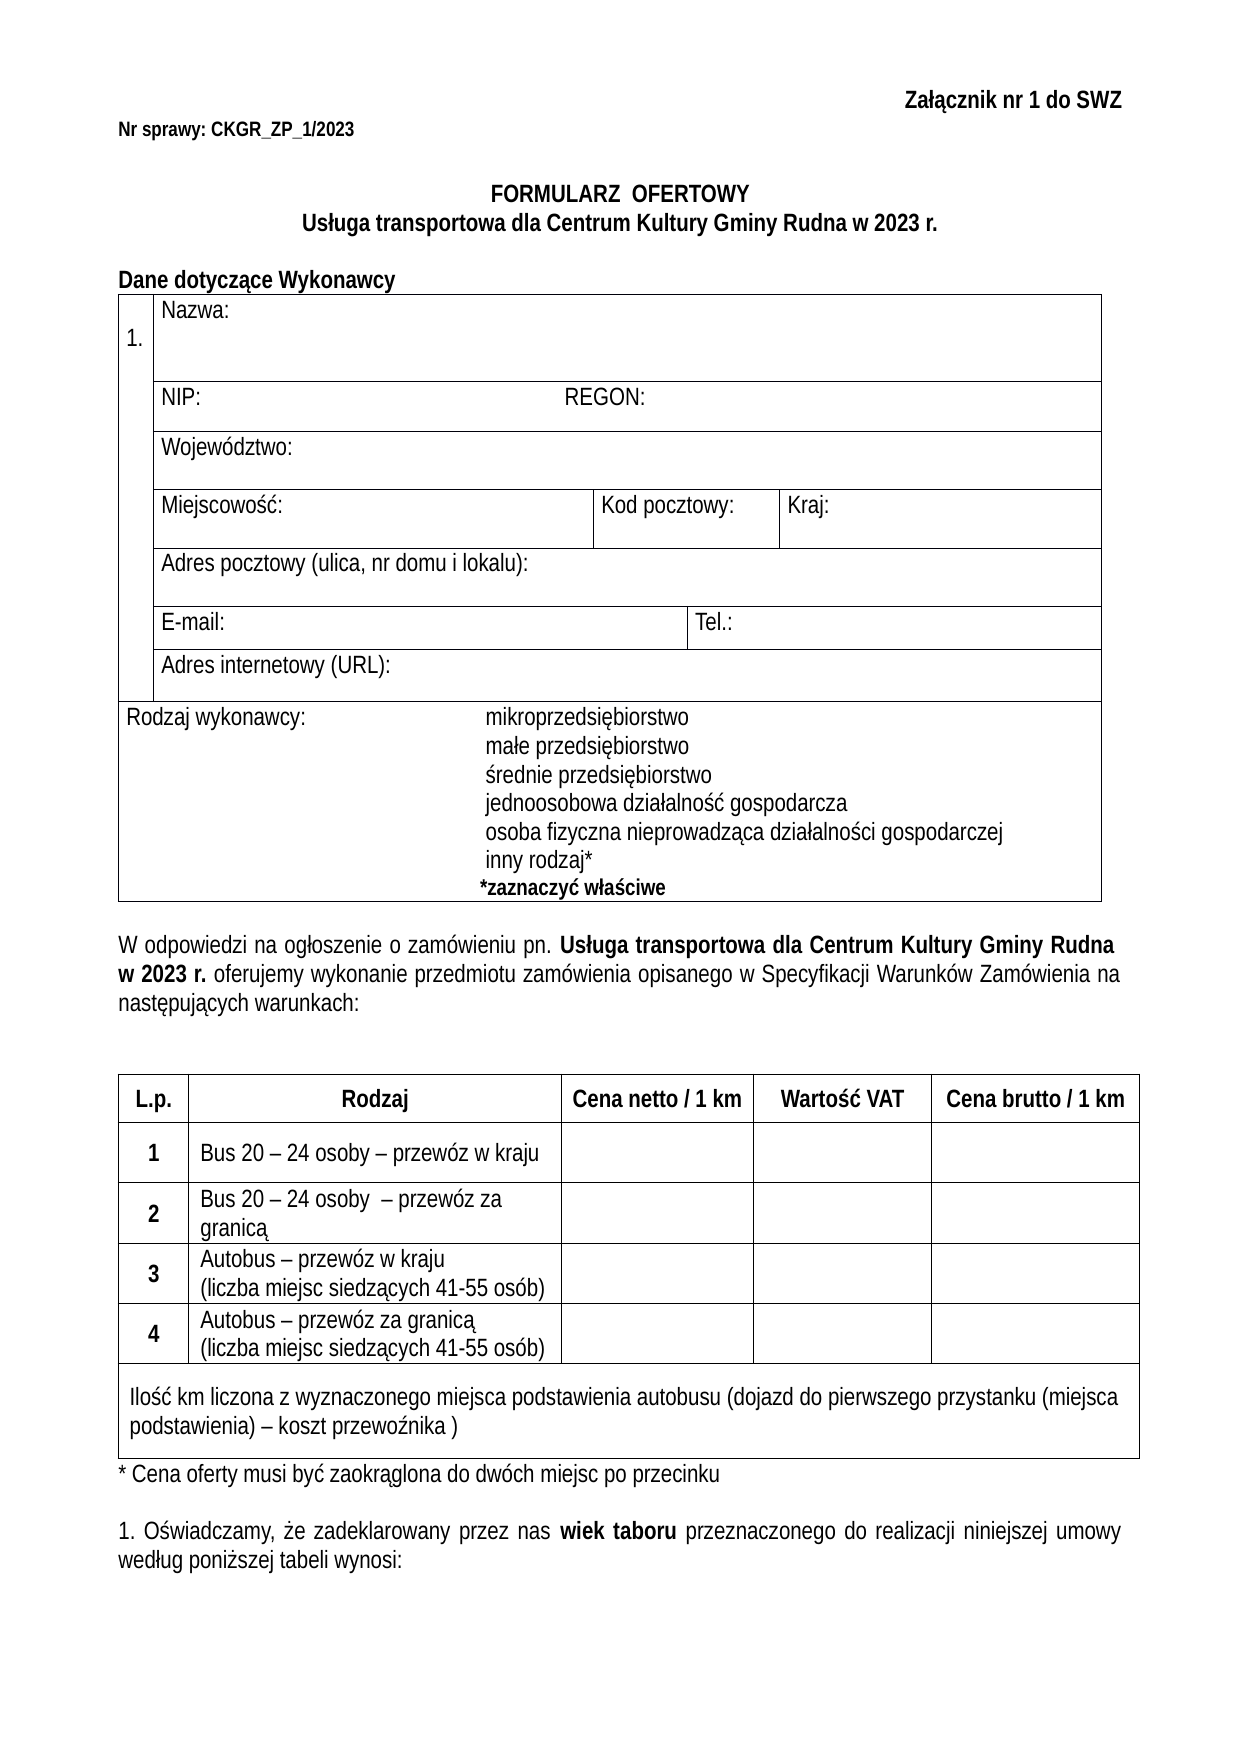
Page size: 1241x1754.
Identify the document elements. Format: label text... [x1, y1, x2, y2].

table_cell NIP: REGON: [154, 382, 1101, 431]
table_cell [932, 1183, 1139, 1242]
table_cell [932, 1123, 1139, 1182]
table_cell [932, 1244, 1139, 1303]
table_cell [754, 1123, 931, 1182]
table_cell [562, 1304, 753, 1363]
text Załącznik nr 1 do SWZ [118, 74, 1122, 117]
table_cell Rodzaj wykonawcy: [119, 702, 472, 901]
table_cell Tel.: [688, 607, 1101, 649]
table_cell Adres pocztowy (ulica, nr domu i lokalu): [154, 549, 1101, 606]
table_cell Bus 20 – 24 osoby – przewóz za granicą [189, 1183, 561, 1242]
table_cell Miejscowość: [154, 490, 593, 547]
table_header L.p. [119, 1075, 188, 1122]
text Usługa transportowa dla Centrum Kultury Gminy Rudna w 2023 r. [118, 208, 1122, 236]
table_cell Autobus – przewóz w kraju (liczba miejsc siedzących 41-55 osób) [189, 1244, 561, 1303]
table_cell 1 [119, 1123, 188, 1182]
table_cell 4 [119, 1304, 188, 1363]
table_cell Bus 20 – 24 osoby – przewóz w kraju [189, 1123, 561, 1182]
table_cell [754, 1244, 931, 1303]
table_cell Kraj: [780, 490, 1101, 547]
table_cell Ilość km liczona z wyznaczonego miejsca podstawienia autobusu (dojazd do pierwszego przystanku (miejsca podstawienia) – koszt przewoźnika ) [119, 1364, 1139, 1458]
text W odpowiedzi na ogłoszenie o zamówieniu pn. Usługa transportowa dla Centrum Kultury Gminy Rudna w 2023 r. oferujemy wykonanie przedmiotu zamówienia opisanego w Specyfikacji Warunków Zamówienia na następujących warunkach: [118, 930, 1122, 1016]
text Nr sprawy: CKGR_ZP_1/2023 [118, 117, 1122, 141]
text FORMULARZ OFERTOWY [118, 179, 1122, 208]
table_header Wartość VAT [754, 1075, 931, 1122]
table_header 1. [119, 295, 153, 701]
table_cell 3 [119, 1244, 188, 1303]
table_cell 2 [119, 1183, 188, 1242]
table_cell [754, 1304, 931, 1363]
table_cell Autobus – przewóz za granicą (liczba miejsc siedzących 41-55 osób) [189, 1304, 561, 1363]
table_cell mikroprzedsiębiorstwo małe przedsiębiorstwo średnie przedsiębiorstwo jednoosobowa działalność gospodarcza osoba fizyczna nieprowadząca działalności gospodarczej inny rodzaj* *zaznaczyć właściwe [472, 702, 1101, 901]
table_header Cena netto / 1 km [562, 1075, 753, 1122]
table_cell Kod pocztowy: [594, 490, 779, 547]
table_header Cena brutto / 1 km [932, 1075, 1139, 1122]
text * Cena oferty musi być zaokrąglona do dwóch miejsc po przecinku [118, 1459, 1122, 1487]
table_cell [562, 1244, 753, 1303]
text 1. Oświadczamy, że zadeklarowany przez nas wiek taboru przeznaczonego do realizacji niniejszej umowy według poniższej tabeli wynosi: [118, 1516, 1122, 1573]
table_cell [562, 1123, 753, 1182]
table_cell [932, 1304, 1139, 1363]
text Dane dotyczące Wykonawcy [118, 265, 1122, 294]
table_header Nazwa: [154, 295, 1101, 381]
table_cell Adres internetowy (URL): [154, 650, 1101, 701]
table_cell [754, 1183, 931, 1242]
table_header Rodzaj [189, 1075, 561, 1122]
table_cell Województwo: [154, 432, 1101, 489]
table_cell E-mail: [154, 607, 687, 649]
table_cell [562, 1183, 753, 1242]
